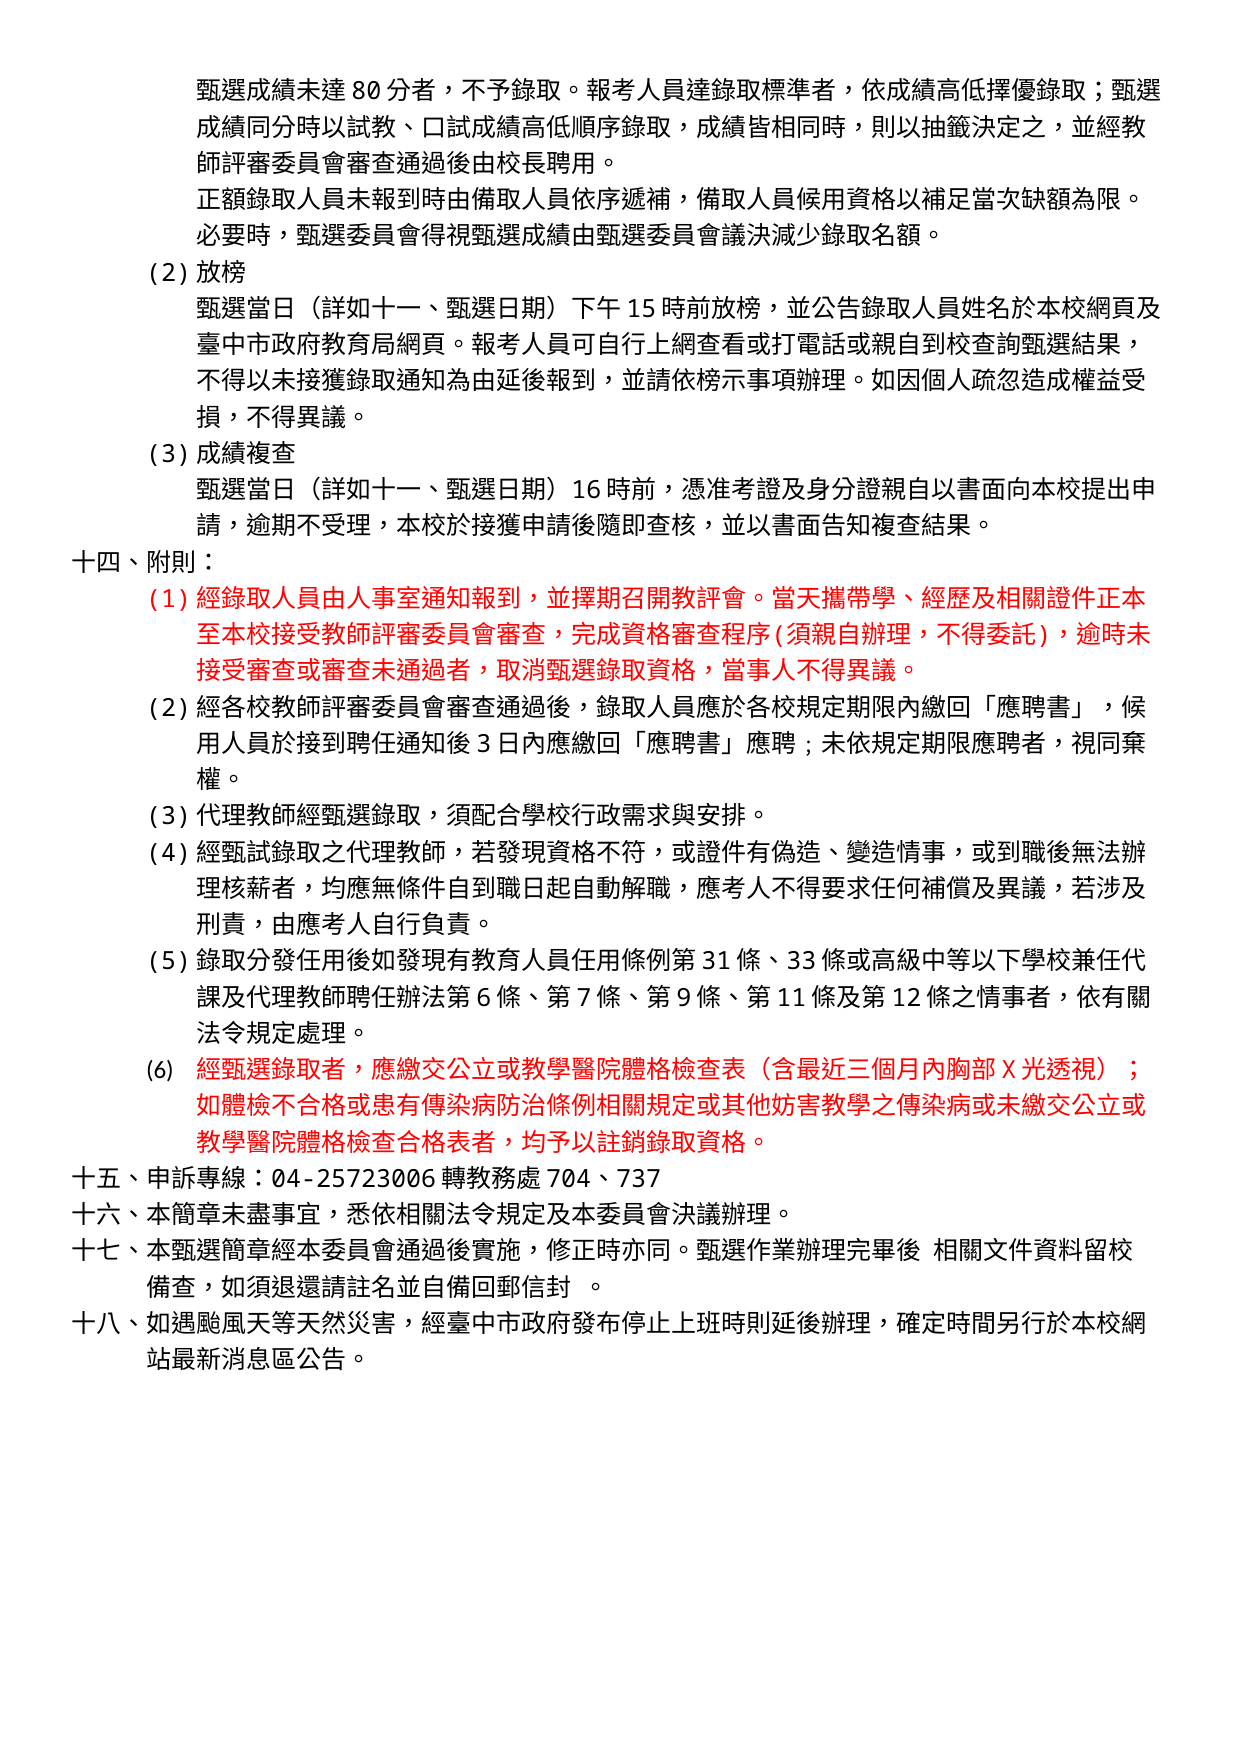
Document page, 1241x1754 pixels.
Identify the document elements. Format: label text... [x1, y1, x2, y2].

text 甄選當日（詳如十一、甄選日期）16時前，憑准考證及身分證親自以書面向本校提出申請，逾期不受理，本校於接獲申請後隨即查核，並以書面告知複查結果。 [196, 469, 1169, 542]
text 十七、本甄選簡章經本委員會通過後實施，修正時亦同。甄選作業辦理完畢後 相關文件資料留校 [71, 1231, 1169, 1267]
list 經甄選錄取者，應繳交公立或教學醫院體格檢查表（含最近三個月內胸部X光透視）；如體檢不合格或患有傳染病防治條例相關規定或其他妨害教學之傳染病或未繳交公立或教學醫院體格檢查合格表者，均予以註銷錄取資格。 [146, 1049, 1169, 1158]
list 成績複查 [146, 433, 1169, 469]
list 錄取分發任用後如發現有教育人員任用條例第31條、33條或高級中等以下學校兼任代課及代理教師聘任辦法第6條、第7條、第9條、第11條及第12條之情事者，依有關法令規定處理。 [146, 941, 1169, 1049]
list 代理教師經甄選錄取，須配合學校行政需求與安排。 [146, 796, 1169, 832]
text 十八、如遇颱風天等天然災害，經臺中市政府發布停止上班時則延後辦理，確定時間另行於本校網 [71, 1303, 1169, 1339]
list 經各校教師評審委員會審查通過後，錄取人員應於各校規定期限內繳回「應聘書」，候用人員於接到聘任通知後3日內應繳回「應聘書」應聘﹔未依規定期限應聘者，視同棄權。 [146, 687, 1169, 796]
list 經甄試錄取之代理教師，若發現資格不符，或證件有偽造、變造情事，或到職後無法辦理核薪者，均應無條件自到職日起自動解職，應考人不得要求任何補償及異議，若涉及刑責，由應考人自行負責。 [146, 832, 1169, 941]
text 備查，如須退還請註名並自備回郵信封 。 [71, 1267, 1169, 1303]
list 放榜 [146, 252, 1169, 288]
text 甄選當日（詳如十一、甄選日期）下午15時前放榜，並公告錄取人員姓名於本校網頁及臺中市政府教育局網頁。報考人員可自行上網查看或打電話或親自到校查詢甄選結果，不得以未接獲錄取通知為由延後報到，並請依榜示事項辦理。如因個人疏忽造成權益受損，不得異議。 [196, 288, 1169, 433]
text 十四、附則： [71, 542, 1169, 578]
text 十五、申訴專線：04-25723006轉教務處704、737 [71, 1158, 1169, 1194]
text 甄選成績未達80分者，不予錄取。報考人員達錄取標準者，依成績高低擇優錄取；甄選成績同分時以試教、口試成績高低順序錄取，成績皆相同時，則以抽籤決定之，並經教師評審委員會審查通過後由校長聘用。 [196, 71, 1169, 179]
text 站最新消息區公告。 [71, 1339, 1169, 1376]
list 經錄取人員由人事室通知報到，並擇期召開教評會。當天攜帶學、經歷及相關證件正本至本校接受教師評審委員會審查，完成資格審查程序(須親自辦理，不得委託)，逾時未接受審查或審查未通過者，取消甄選錄取資格，當事人不得異議。 [146, 578, 1169, 687]
text 正額錄取人員未報到時由備取人員依序遞補，備取人員候用資格以補足當次缺額為限。必要時，甄選委員會得視甄選成績由甄選委員會議決減少錄取名額。 [196, 179, 1169, 252]
text 十六、本簡章未盡事宜，悉依相關法令規定及本委員會決議辦理。 [71, 1194, 1169, 1231]
